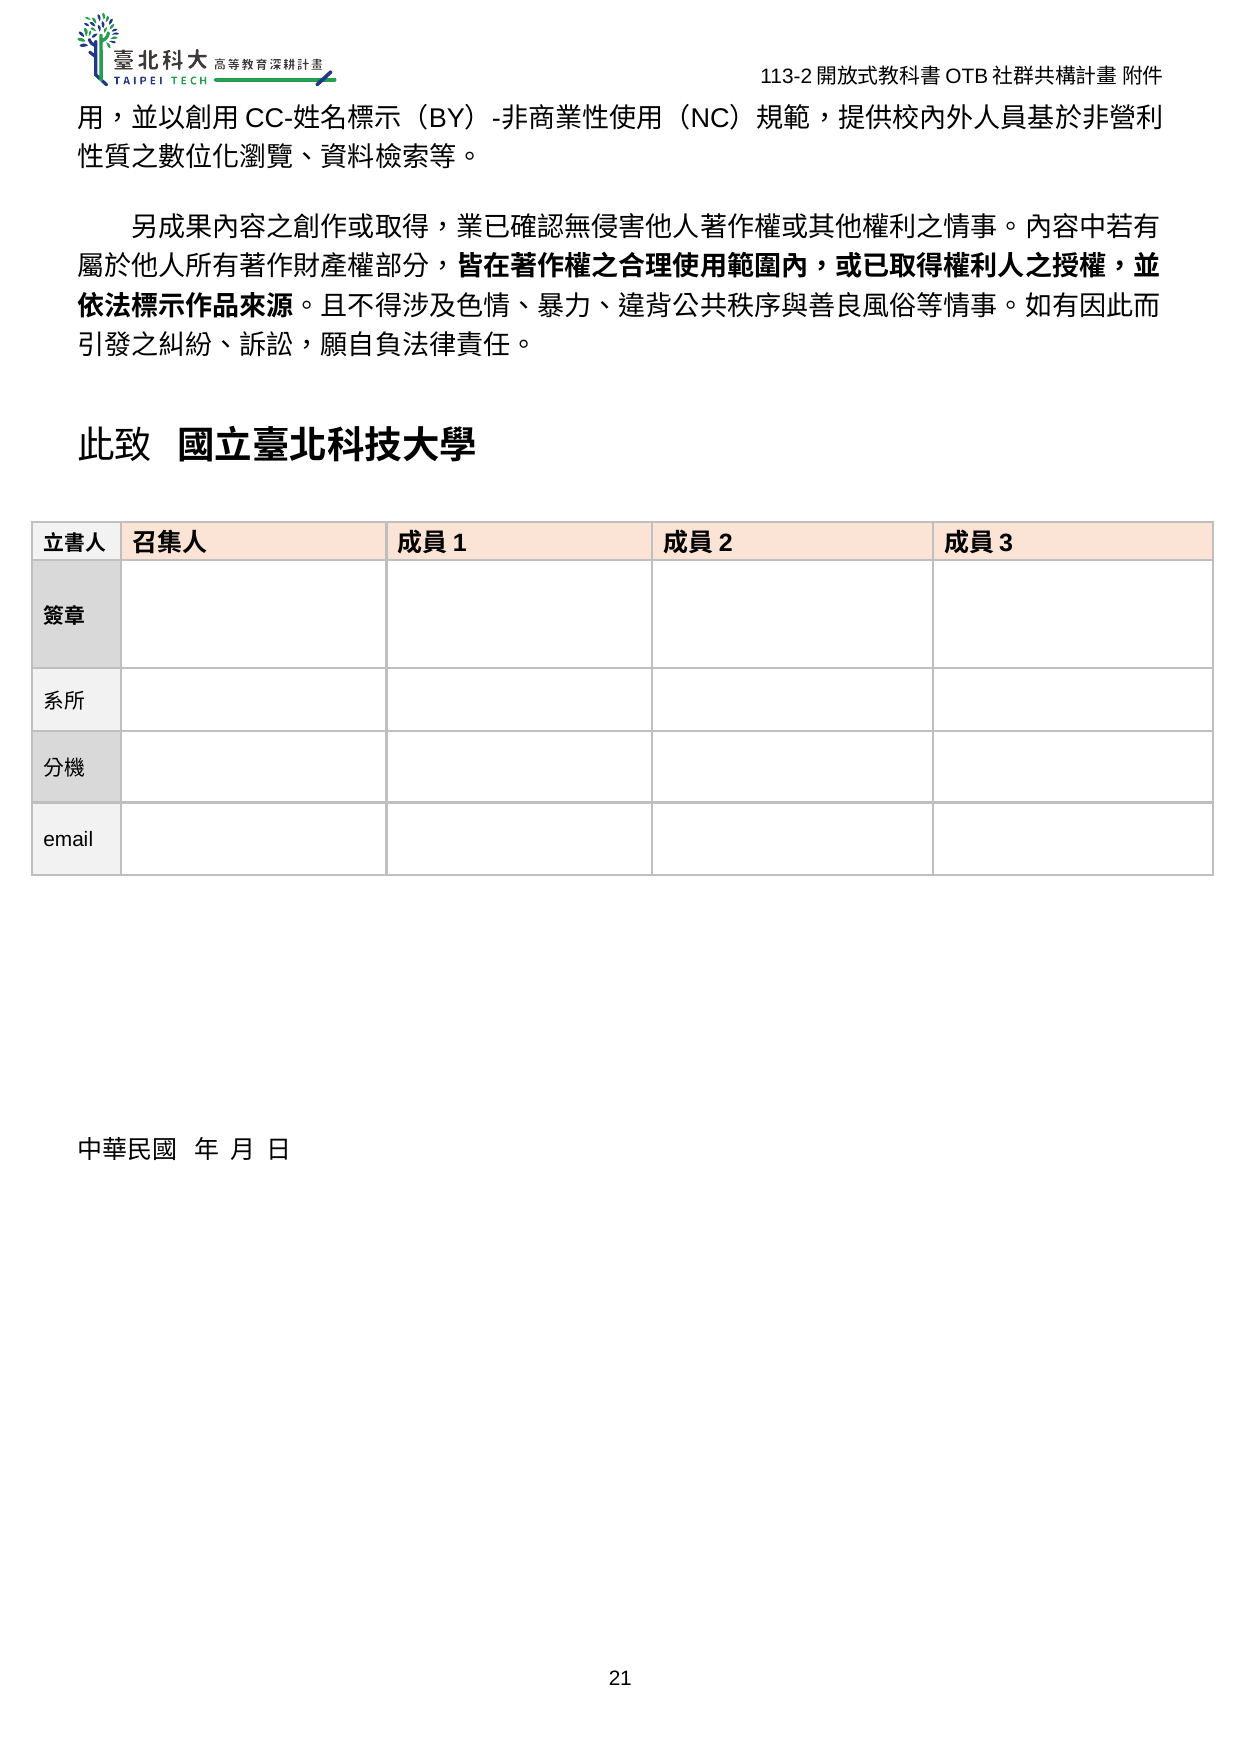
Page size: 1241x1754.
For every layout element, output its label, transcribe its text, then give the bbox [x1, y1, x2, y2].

table_cell 簽章 [33, 561, 120, 667]
table_cell 系所 [33, 669, 120, 730]
text 用，並以創用CC-姓名標示（BY）-非商業性使用（NC）規範，提供校內外人員基於非營利性質之數位化瀏覽、資料檢索等。 [77, 96, 1163, 174]
table_header 成員1 [388, 523, 651, 559]
table_cell 分機 [33, 732, 120, 801]
text 中華民國 年 月 日 [77, 1129, 1163, 1166]
table_header 召集人 [122, 523, 385, 559]
table_cell [653, 804, 932, 874]
table_cell [653, 732, 932, 801]
table_cell [122, 732, 385, 801]
text 另成果內容之創作或取得，業已確認無侵害他人著作權或其他權利之情事。內容中若有屬於他人所有著作財產權部分，皆在著作權之合理使用範圍內，或已取得權利人之授權，並依法標示作品來源。且不得涉及色情、暴力、違背公共秩序與善良風俗等情事。如有因此而引發之糾紛、訴訟，願自負法律責任。 [77, 205, 1163, 362]
table_cell [653, 669, 932, 730]
table_cell [388, 804, 651, 874]
table_cell [388, 561, 651, 667]
text 此致 國立臺北科技大學 [77, 414, 1163, 469]
table_cell [388, 732, 651, 801]
table_cell [934, 732, 1212, 801]
table_cell [388, 669, 651, 730]
table_header 立書人 [33, 523, 120, 559]
table_cell [934, 561, 1212, 667]
table_cell [653, 561, 932, 667]
table_cell [122, 669, 385, 730]
table_cell [934, 669, 1212, 730]
table_cell [122, 561, 385, 667]
table_cell [934, 804, 1212, 874]
table_cell [122, 804, 385, 874]
table_cell email [33, 804, 120, 874]
table_header 成員3 [934, 523, 1212, 559]
table_header 成員2 [653, 523, 932, 559]
